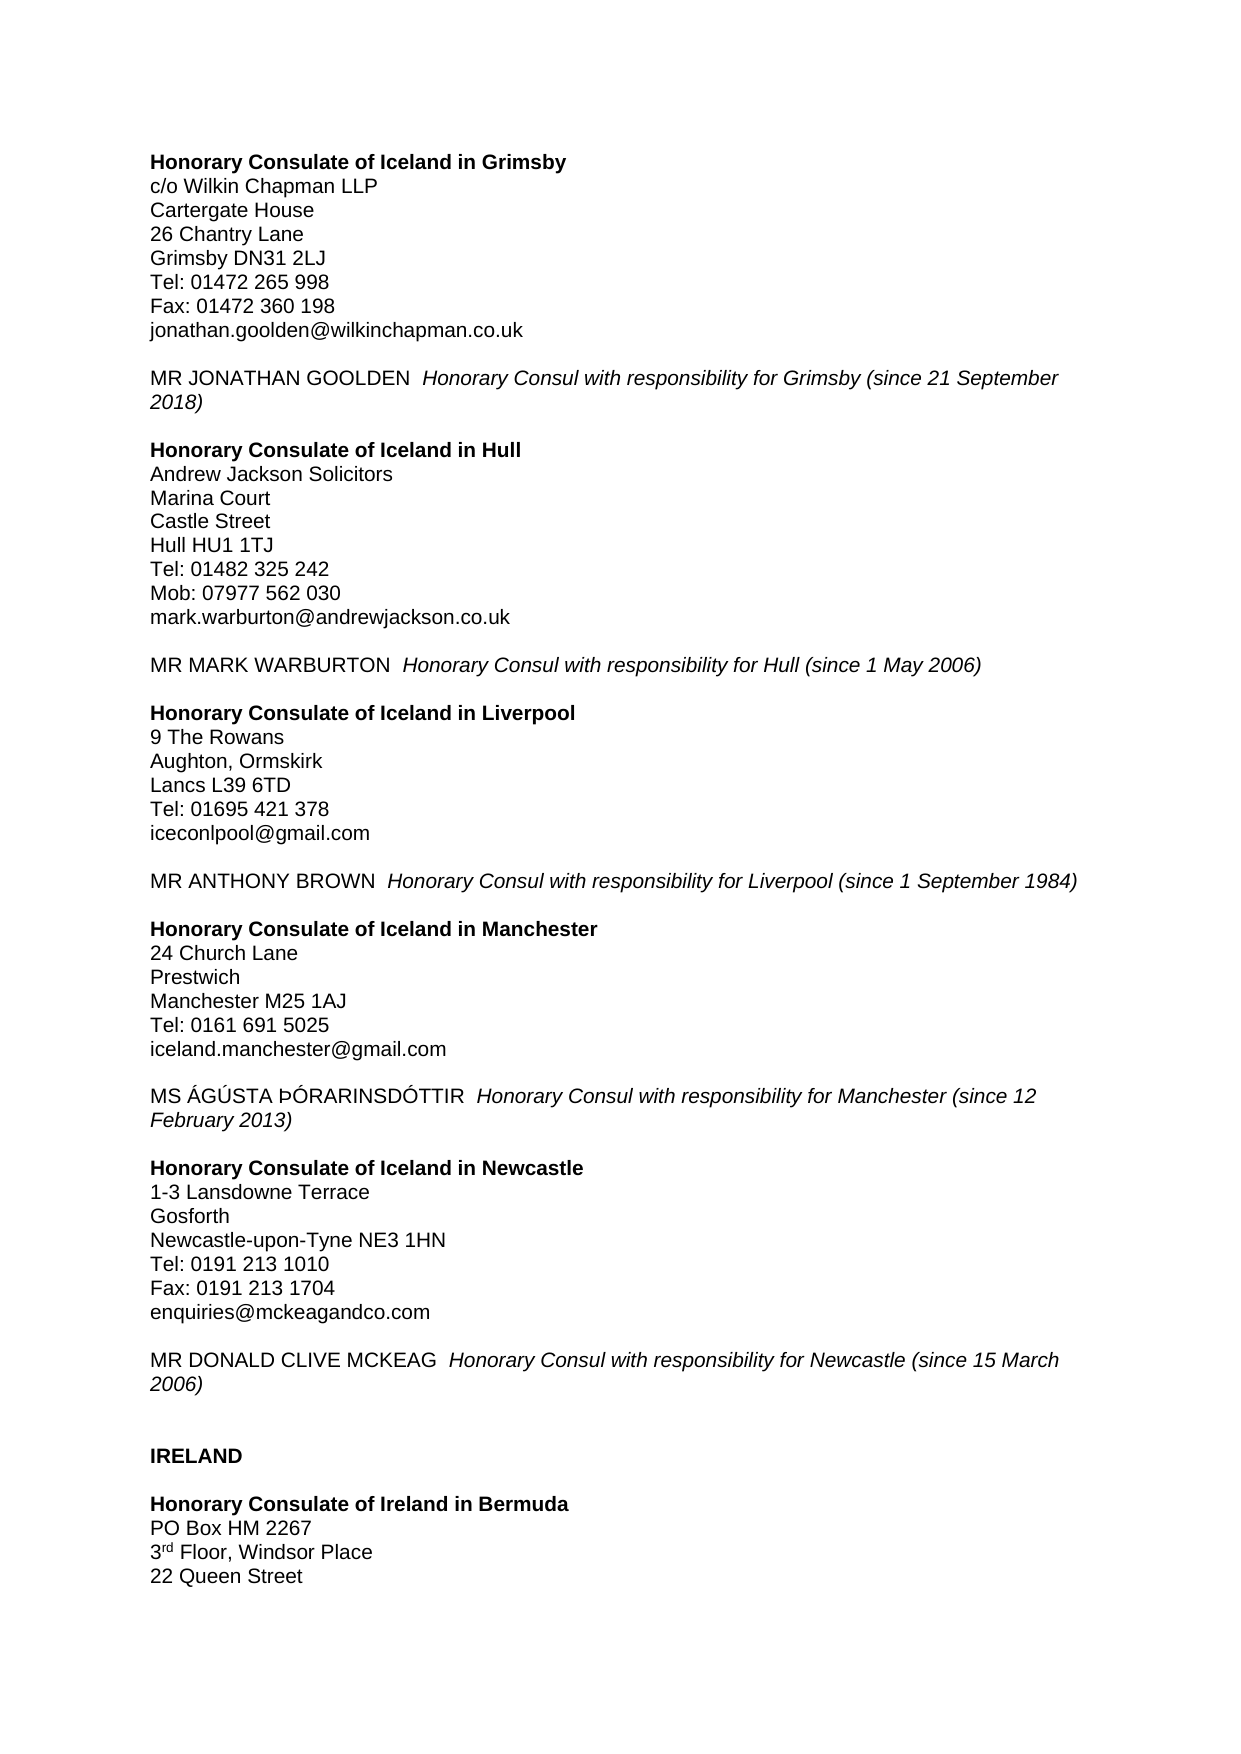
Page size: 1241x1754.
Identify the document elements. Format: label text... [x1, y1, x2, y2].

text MS ÁGÚSTA ÞÓRARINSDÓTTIR Honorary Consul with responsibility for Manchester (since 12 February 2013) [150, 1084, 1090, 1132]
text Newcastle-upon-Tyne NE3 1HN [150, 1228, 1090, 1252]
text 1-3 Lansdowne Terrace [150, 1180, 1090, 1204]
text Gosforth [150, 1204, 1090, 1228]
text iceland.manchester@gmail.com [150, 1036, 1090, 1060]
text enquiries@mckeagandco.com [150, 1300, 1090, 1324]
text Tel: 0161 691 5025 [150, 1012, 1090, 1036]
text MR MARK WARBURTON Honorary Consul with responsibility for Hull (since 1 May 2006) [150, 653, 1090, 677]
text Hull HU1 1TJ [150, 533, 1090, 557]
text Manchester M25 1AJ [150, 988, 1090, 1012]
text Honorary Consulate of Iceland in Hull [150, 437, 1090, 461]
text 3rd Floor, Windsor Place [150, 1539, 1090, 1563]
text iceconlpool@gmail.com [150, 821, 1090, 845]
text 26 Chantry Lane [150, 222, 1090, 246]
text Lancs L39 6TD [150, 773, 1090, 797]
text Honorary Consulate of Iceland in Manchester [150, 917, 1090, 941]
text Cartergate House [150, 198, 1090, 222]
text 24 Church Lane [150, 941, 1090, 964]
text MR ANTHONY BROWN Honorary Consul with responsibility for Liverpool (since 1 September 1984) [150, 869, 1090, 893]
text mark.warburton@andrewjackson.co.uk [150, 605, 1090, 629]
text Tel: 0191 213 1010 [150, 1252, 1090, 1276]
text jonathan.goolden@wilkinchapman.co.uk [150, 318, 1090, 342]
text IRELAND [150, 1444, 1090, 1468]
text Tel: 01482 325 242 [150, 557, 1090, 581]
text 22 Queen Street [150, 1563, 1090, 1587]
text 9 The Rowans [150, 725, 1090, 749]
text PO Box HM 2267 [150, 1516, 1090, 1539]
text Tel: 01695 421 378 [150, 797, 1090, 821]
text MR DONALD CLIVE MCKEAG Honorary Consul with responsibility for Newcastle (since 15 March 2006) [150, 1348, 1090, 1396]
text Marina Court [150, 485, 1090, 509]
text Honorary Consulate of Iceland in Newcastle [150, 1156, 1090, 1180]
text Honorary Consulate of Iceland in Liverpool [150, 701, 1090, 725]
text Grimsby DN31 2LJ [150, 246, 1090, 270]
text Andrew Jackson Solicitors [150, 461, 1090, 485]
text Mob: 07977 562 030 [150, 581, 1090, 605]
text c/o Wilkin Chapman LLP [150, 174, 1090, 198]
text Fax: 0191 213 1704 [150, 1276, 1090, 1300]
text Tel: 01472 265 998 [150, 270, 1090, 294]
text Honorary Consulate of Ireland in Bermuda [150, 1492, 1090, 1516]
text Castle Street [150, 509, 1090, 533]
text Honorary Consulate of Iceland in Grimsby [150, 150, 1090, 174]
text MR JONATHAN GOOLDEN Honorary Consul with responsibility for Grimsby (since 21 September 2018) [150, 366, 1090, 413]
text Prestwich [150, 964, 1090, 988]
text Aughton, Ormskirk [150, 749, 1090, 773]
text Fax: 01472 360 198 [150, 294, 1090, 318]
